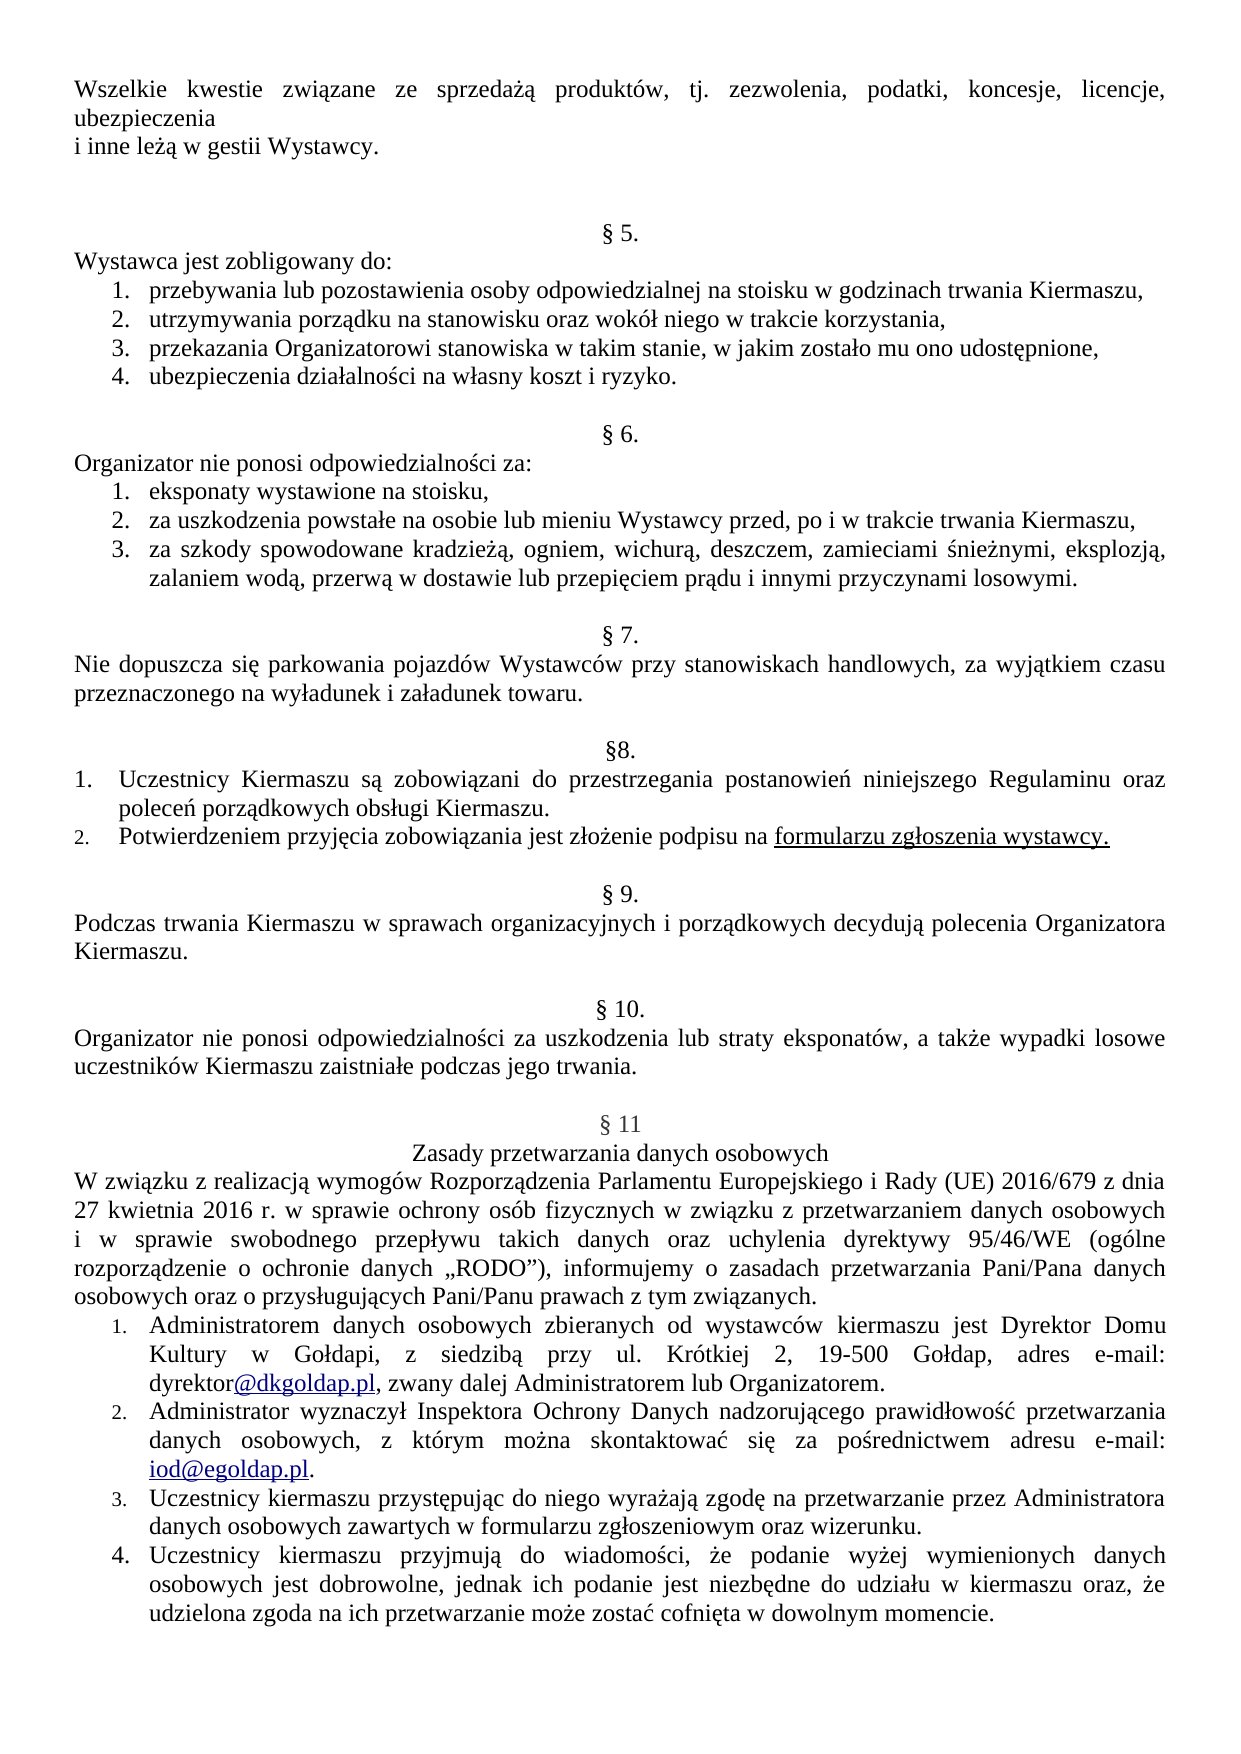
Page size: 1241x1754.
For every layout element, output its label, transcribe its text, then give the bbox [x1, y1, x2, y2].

list za szkody spowodowane kradzieżą, ogniem, wichurą, deszczem, zamieciami śnieżnymi, eksplozją, zalaniem wodą, przerwą w dostawie lub przepięciem prądu i innymi przyczynami losowymi. [111, 534, 1167, 591]
text § 6. [74, 419, 1167, 448]
text Wystawca jest zobligowany do: [74, 246, 1167, 275]
list Administrator wyznaczył Inspektora Ochrony Danych nadzorującego prawidłowość przetwarzania danych osobowych, z którym można skontaktować się za pośrednictwem adresu e-mail: iod@egoldap.pl. [111, 1396, 1167, 1483]
list przebywania lub pozostawienia osoby odpowiedzialnej na stoisku w godzinach trwania Kiermaszu, [111, 275, 1167, 304]
text §8. [74, 735, 1167, 764]
list przekazania Organizatorowi stanowiska w takim stanie, w jakim zostało mu ono udostępnione, [111, 333, 1167, 361]
text § 11 Zasady przetwarzania danych osobowych [74, 1109, 1167, 1166]
list Uczestnicy kiermaszu przyjmują do wiadomości, że podanie wyżej wymienionych danych osobowych jest dobrowolne, jednak ich podanie jest niezbędne do udziału w kiermaszu oraz, że udzielona zgoda na ich przetwarzanie może zostać cofnięta w dowolnym momencie. [111, 1540, 1167, 1626]
text Nie dopuszcza się parkowania pojazdów Wystawców przy stanowiskach handlowych, za wyjątkiem czasu przeznaczonego na wyładunek i załadunek towaru. [74, 649, 1167, 706]
list utrzymywania porządku na stanowisku oraz wokół niego w trakcie korzystania, [111, 304, 1167, 333]
text § 9. [74, 879, 1167, 908]
text Organizator nie ponosi odpowiedzialności za uszkodzenia lub straty eksponatów, a także wypadki losowe uczestników Kiermaszu zaistniałe podczas jego trwania. [74, 1023, 1167, 1080]
list za uszkodzenia powstałe na osobie lub mieniu Wystawcy przed, po i w trakcie trwania Kiermaszu, [111, 505, 1167, 534]
list Administratorem danych osobowych zbieranych od wystawców kiermaszu jest Dyrektor Domu Kultury w Gołdapi, z siedzibą przy ul. Krótkiej 2, 19-500 Gołdap, adres e-mail: dyrektor@dkgoldap.pl, zwany dalej Administratorem lub Organizatorem. [111, 1310, 1167, 1396]
list Potwierdzeniem przyjęcia zobowiązania jest złożenie podpisu na formularzu zgłoszenia wystawcy. [74, 821, 1167, 850]
text Podczas trwania Kiermaszu w sprawach organizacyjnych i porządkowych decydują polecenia Organizatora Kiermaszu. [74, 908, 1167, 965]
text W związku z realizacją wymogów Rozporządzenia Parlamentu Europejskiego i Rady (UE) 2016/679 z dnia 27 kwietnia 2016 r. w sprawie ochrony osób fizycznych w związku z przetwarzaniem danych osobowych i w sprawie swobodnego przepływu takich danych oraz uchylenia dyrektywy 95/46/WE (ogólne rozporządzenie o ochronie danych „RODO”), informujemy o zasadach przetwarzania Pani/Pana danych osobowych oraz o przysługujących Pani/Panu prawach z tym związanych. [74, 1166, 1167, 1310]
text § 5. [74, 218, 1167, 246]
text Wszelkie kwestie związane ze sprzedażą produktów, tj. zezwolenia, podatki, koncesje, licencje, ubezpieczenia i inne leżą w gestii Wystawcy. [74, 74, 1167, 160]
text Organizator nie ponosi odpowiedzialności za: [74, 448, 1167, 476]
list ubezpieczenia działalności na własny koszt i ryzyko. [111, 361, 1167, 390]
list eksponaty wystawione na stoisku, [111, 476, 1167, 505]
list Uczestnicy Kiermaszu są zobowiązani do przestrzegania postanowień niniejszego Regulaminu oraz poleceń porządkowych obsługi Kiermaszu. [74, 764, 1167, 821]
text § 10. [74, 994, 1167, 1023]
list Uczestnicy kiermaszu przystępując do niego wyrażają zgodę na przetwarzanie przez Administratora danych osobowych zawartych w formularzu zgłoszeniowym oraz wizerunku. [111, 1483, 1167, 1540]
text § 7. [74, 620, 1167, 649]
